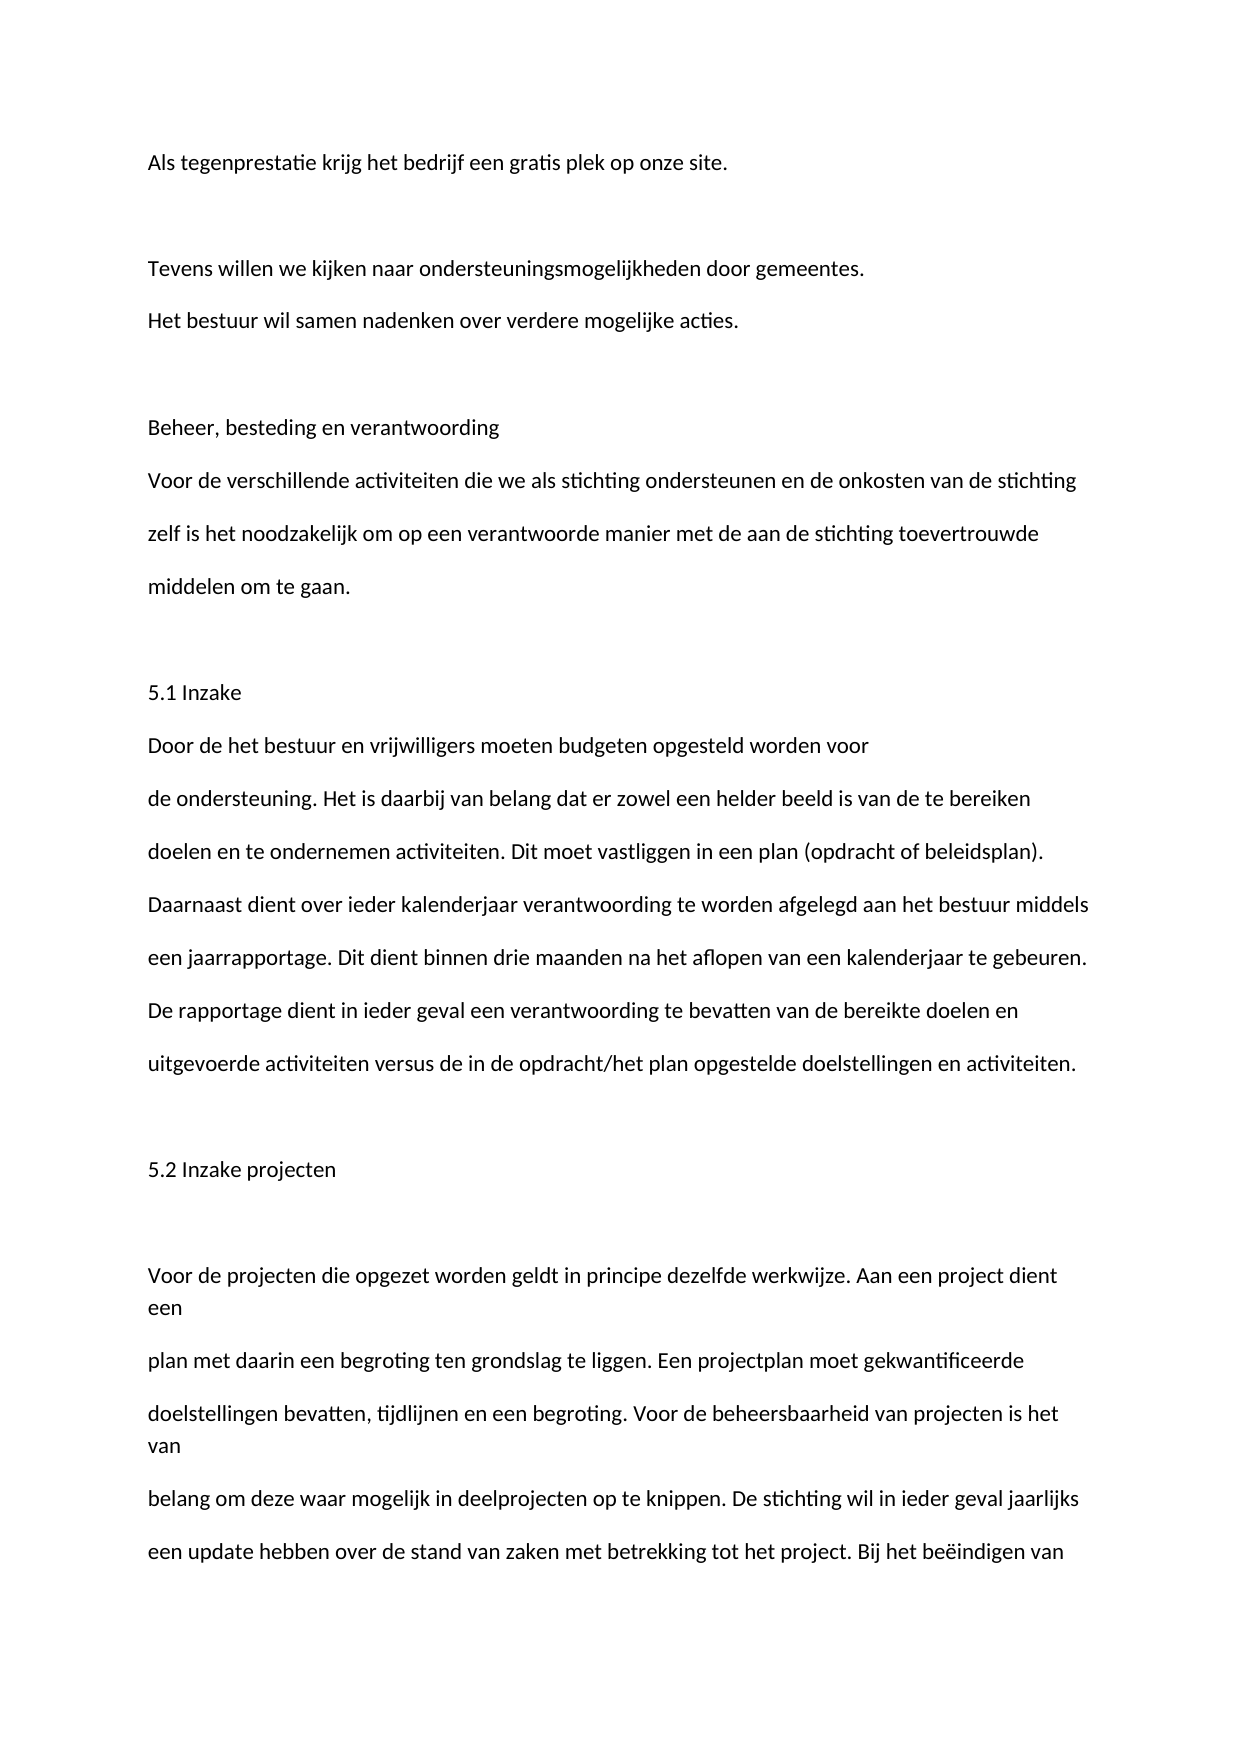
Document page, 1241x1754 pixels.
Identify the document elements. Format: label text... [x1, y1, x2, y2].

text plan met daarin een begroting ten grondslag te liggen. Een projectplan moet gekwantificeerde [148, 1346, 1093, 1374]
text Voor de projecten die opgezet worden geldt in principe dezelfde werkwijze. Aan een project dient een [148, 1261, 1093, 1321]
text 5.1 Inzake [148, 678, 1093, 706]
text belang om deze waar mogelijk in deelprojecten op te knippen. De stichting wil in ieder geval jaarlijks [148, 1484, 1093, 1512]
text Het bestuur wil samen nadenken over verdere mogelijke acties. [148, 307, 1093, 335]
text Door de het bestuur en vrijwilligers moeten budgeten opgesteld worden voor [148, 731, 1093, 759]
text Voor de verschillende activiteiten die we als stichting ondersteunen en de onkosten van de stichting [148, 466, 1093, 494]
text uitgevoerde activiteiten versus de in de opdracht/het plan opgestelde doelstellingen en activiteiten. [148, 1049, 1093, 1077]
text de ondersteuning. Het is daarbij van belang dat er zowel een helder beeld is van de te bereiken [148, 784, 1093, 812]
text een update hebben over de stand van zaken met betrekking tot het project. Bij het beëindigen van [148, 1537, 1093, 1566]
text zelf is het noodzakelijk om op een verantwoorde manier met de aan de stichting toevertrouwde [148, 519, 1093, 547]
text doelen en te ondernemen activiteiten. Dit moet vastliggen in een plan (opdracht of beleidsplan). [148, 837, 1093, 865]
text Als tegenprestatie krijg het bedrijf een gratis plek op onze site. [148, 148, 1093, 176]
text 5.2 Inzake projecten [148, 1155, 1093, 1183]
text Beheer, besteding en verantwoording [148, 413, 1093, 441]
text Tevens willen we kijken naar ondersteuningsmogelijkheden door gemeentes. [148, 254, 1093, 282]
text De rapportage dient in ieder geval een verantwoording te bevatten van de bereikte doelen en [148, 996, 1093, 1024]
text middelen om te gaan. [148, 572, 1093, 600]
text Daarnaast dient over ieder kalenderjaar verantwoording te worden afgelegd aan het bestuur middels [148, 890, 1093, 918]
text doelstellingen bevatten, tijdlijnen en een begroting. Voor de beheersbaarheid van projecten is het van [148, 1399, 1093, 1459]
text een jaarrapportage. Dit dient binnen drie maanden na het aflopen van een kalenderjaar te gebeuren. [148, 943, 1093, 971]
